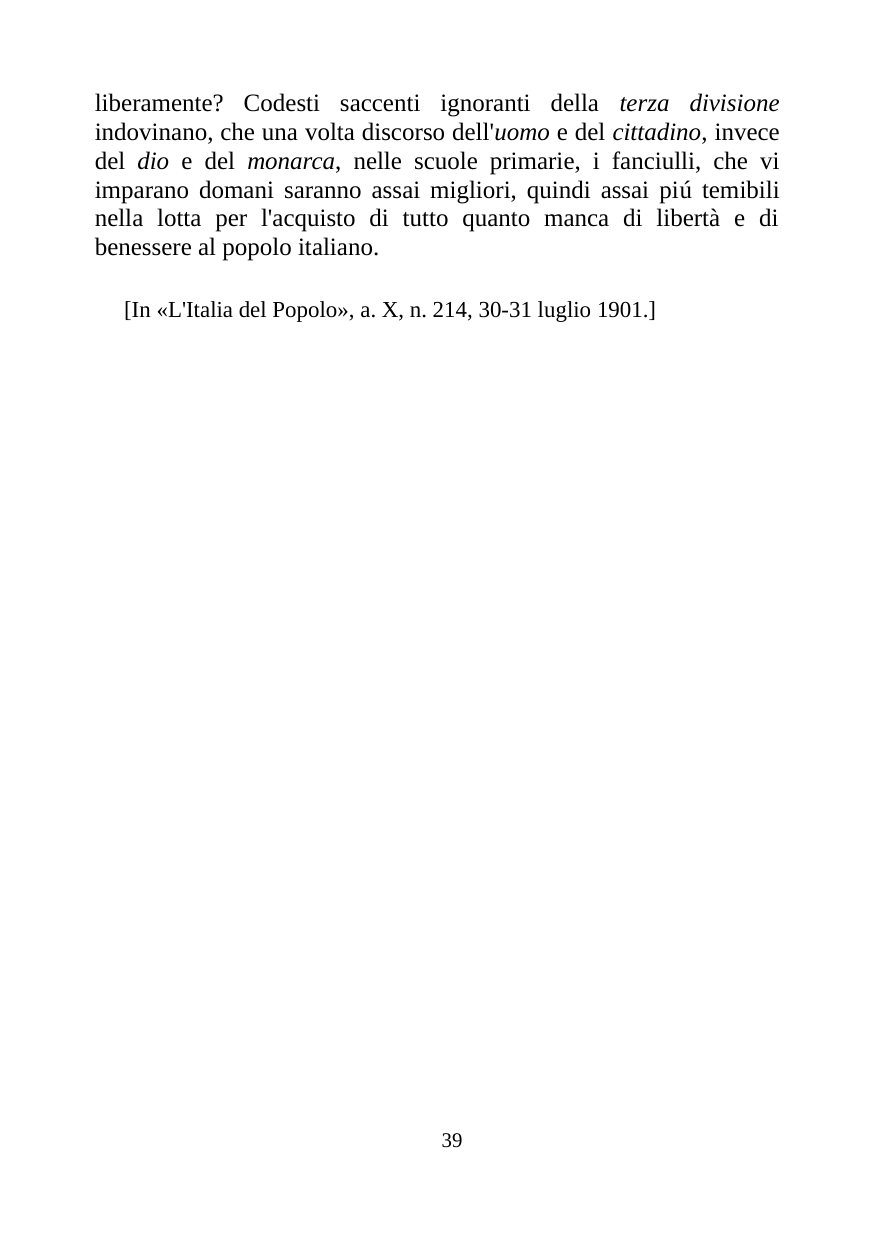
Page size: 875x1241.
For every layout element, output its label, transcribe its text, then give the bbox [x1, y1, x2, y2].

text [In «L'Italia del Popolo», a. X, n. 214, 30-31 luglio 1901.] [94, 296, 779, 323]
text liberamente? Codesti saccenti ignoranti della terza divisione indovinano, che una volta discorso dell'uomo e del cittadino, invece del dio e del monarca, nelle scuole primarie, i fanciulli, che vi imparano domani saranno assai migliori, quindi assai piú temibili nella lotta per l'acquisto di tutto quanto manca di libertà e di benessere al popolo italiano. [94, 88, 779, 261]
